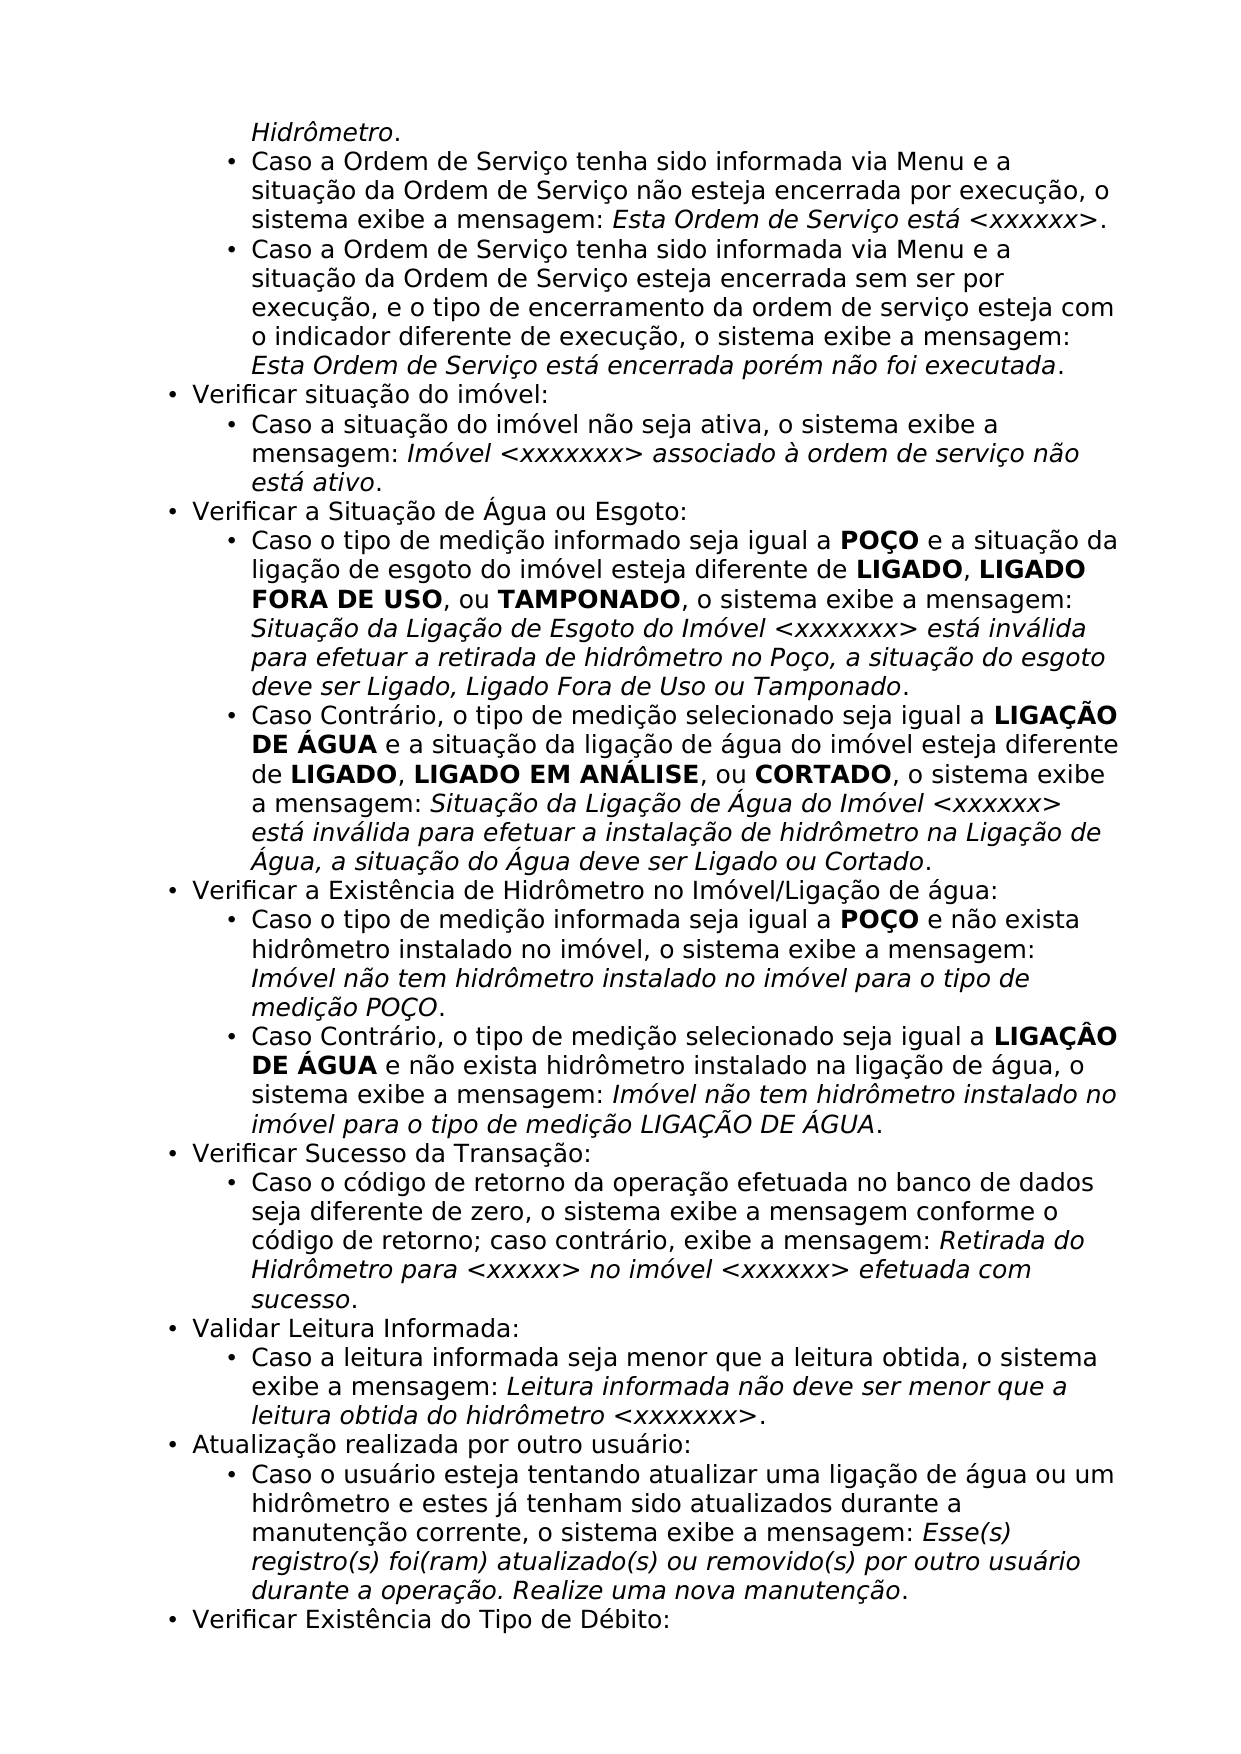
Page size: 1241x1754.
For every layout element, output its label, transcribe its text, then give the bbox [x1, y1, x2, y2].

list Caso a situação do imóvel não seja ativa, o sistema exibe a mensagem: Imóvel <xxxxxxx> associado à ordem de serviço não está ativo. [236, 410, 1122, 497]
list Atualização realizada por outro usuário: [177, 1431, 1122, 1460]
list Verificar situação do imóvel: [177, 381, 1122, 410]
list Verificar a Existência de Hidrômetro no Imóvel/Ligação de água: [177, 876, 1122, 906]
list Caso Contrário, o tipo de medição selecionado seja igual a LIGAÇÂO DE ÁGUA e não exista hidrômetro instalado na ligação de água, o sistema exibe a mensagem: Imóvel não tem hidrômetro instalado no imóvel para o tipo de medição LIGAÇÃO DE ÁGUA. [236, 1022, 1122, 1139]
list Caso a leitura informada seja menor que a leitura obtida, o sistema exibe a mensagem: Leitura informada não deve ser menor que a leitura obtida do hidrômetro <xxxxxxx>. [236, 1343, 1122, 1431]
list Hidrômetro. [236, 118, 1122, 147]
list Caso Contrário, o tipo de medição selecionado seja igual a LIGAÇÃO DE ÁGUA e a situação da ligação de água do imóvel esteja diferente de LIGADO, LIGADO EM ANÁLISE, ou CORTADO, o sistema exibe a mensagem: Situação da Ligação de Água do Imóvel <xxxxxx> está inválida para efetuar a instalação de hidrômetro na Ligação de Água, a situação do Água deve ser Ligado ou Cortado. [236, 701, 1122, 876]
list Validar Leitura Informada: [177, 1314, 1122, 1343]
list Caso o tipo de medição informado seja igual a POÇO e a situação da ligação de esgoto do imóvel esteja diferente de LIGADO, LIGADO FORA DE USO, ou TAMPONADO, o sistema exibe a mensagem: Situação da Ligação de Esgoto do Imóvel <xxxxxxx> está inválida para efetuar a retirada de hidrômetro no Poço, a situação do esgoto deve ser Ligado, Ligado Fora de Uso ou Tamponado. [236, 526, 1122, 701]
list Caso a Ordem de Serviço tenha sido informada via Menu e a situação da Ordem de Serviço não esteja encerrada por execução, o sistema exibe a mensagem: Esta Ordem de Serviço está <xxxxxx>. [236, 147, 1122, 235]
list Caso o código de retorno da operação efetuada no banco de dados seja diferente de zero, o sistema exibe a mensagem conforme o código de retorno; caso contrário, exibe a mensagem: Retirada do Hidrômetro para <xxxxx> no imóvel <xxxxxx> efetuada com sucesso. [236, 1168, 1122, 1314]
list Verificar a Situação de Água ou Esgoto: [177, 497, 1122, 526]
list Verificar Existência do Tipo de Débito: [177, 1606, 1122, 1635]
list Caso a Ordem de Serviço tenha sido informada via Menu e a situação da Ordem de Serviço esteja encerrada sem ser por execução, e o tipo de encerramento da ordem de serviço esteja com o indicador diferente de execução, o sistema exibe a mensagem: Esta Ordem de Serviço está encerrada porém não foi executada. [236, 235, 1122, 381]
list Verificar Sucesso da Transação: [177, 1139, 1122, 1168]
list Caso o usuário esteja tentando atualizar uma ligação de água ou um hidrômetro e estes já tenham sido atualizados durante a manutenção corrente, o sistema exibe a mensagem: Esse(s) registro(s) foi(ram) atualizado(s) ou removido(s) por outro usuário durante a operação. Realize uma nova manutenção. [236, 1460, 1122, 1606]
list Caso o tipo de medição informada seja igual a POÇO e não exista hidrômetro instalado no imóvel, o sistema exibe a mensagem: Imóvel não tem hidrômetro instalado no imóvel para o tipo de medição POÇO. [236, 906, 1122, 1022]
